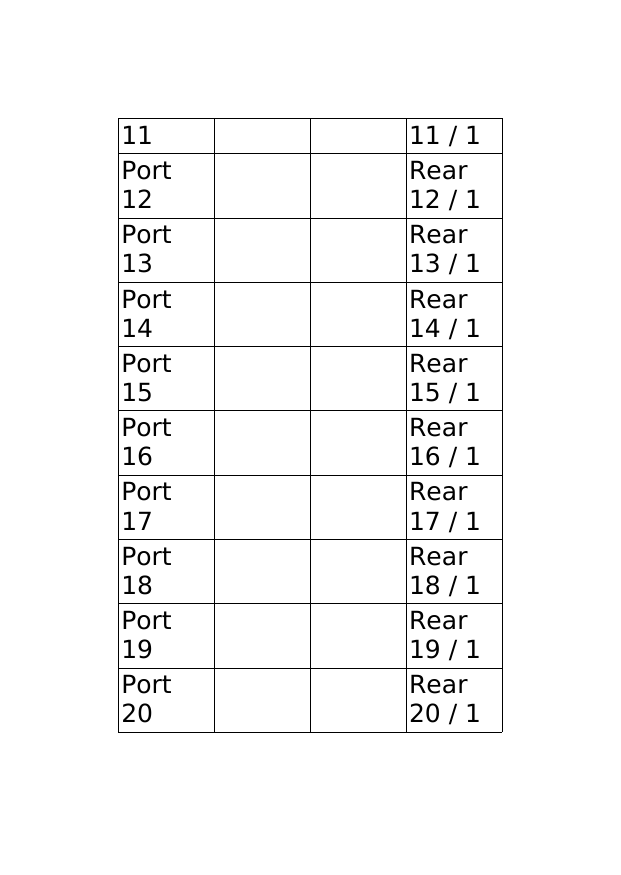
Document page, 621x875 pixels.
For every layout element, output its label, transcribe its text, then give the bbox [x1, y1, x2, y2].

table_cell Port 13 [119, 219, 214, 282]
table_cell [311, 540, 406, 603]
table_cell Rear 15 / 1 [407, 347, 502, 410]
table_cell Rear 17 / 1 [407, 476, 502, 539]
table_cell [215, 154, 310, 217]
table_cell [215, 476, 310, 539]
table_cell [311, 154, 406, 217]
table_cell Rear 16 / 1 [407, 411, 502, 474]
table_cell Rear 18 / 1 [407, 540, 502, 603]
table_cell Port 15 [119, 347, 214, 410]
table_cell [311, 119, 406, 153]
table_cell Rear 20 / 1 [407, 669, 502, 732]
table_cell [215, 540, 310, 603]
table_cell Port 18 [119, 540, 214, 603]
table_cell [311, 669, 406, 732]
table_cell 11 / 1 [407, 119, 502, 153]
table_cell [215, 119, 310, 153]
table_cell Rear 19 / 1 [407, 604, 502, 667]
table_cell Port 12 [119, 154, 214, 217]
table_cell [215, 283, 310, 346]
table_cell Port 16 [119, 411, 214, 474]
table_cell Rear 14 / 1 [407, 283, 502, 346]
table_cell Port 14 [119, 283, 214, 346]
table_cell Port 17 [119, 476, 214, 539]
table_cell Port 19 [119, 604, 214, 667]
table_cell [311, 604, 406, 667]
table_cell Rear 12 / 1 [407, 154, 502, 217]
table_cell [215, 669, 310, 732]
table_cell [311, 347, 406, 410]
table_cell Rear 13 / 1 [407, 219, 502, 282]
table_cell [215, 347, 310, 410]
table_cell [311, 219, 406, 282]
table_cell Port 20 [119, 669, 214, 732]
table_cell [311, 411, 406, 474]
table_cell [311, 283, 406, 346]
table_cell [311, 476, 406, 539]
table_cell [215, 411, 310, 474]
table_cell 11 [119, 119, 214, 153]
table_cell [215, 604, 310, 667]
table_cell [215, 219, 310, 282]
